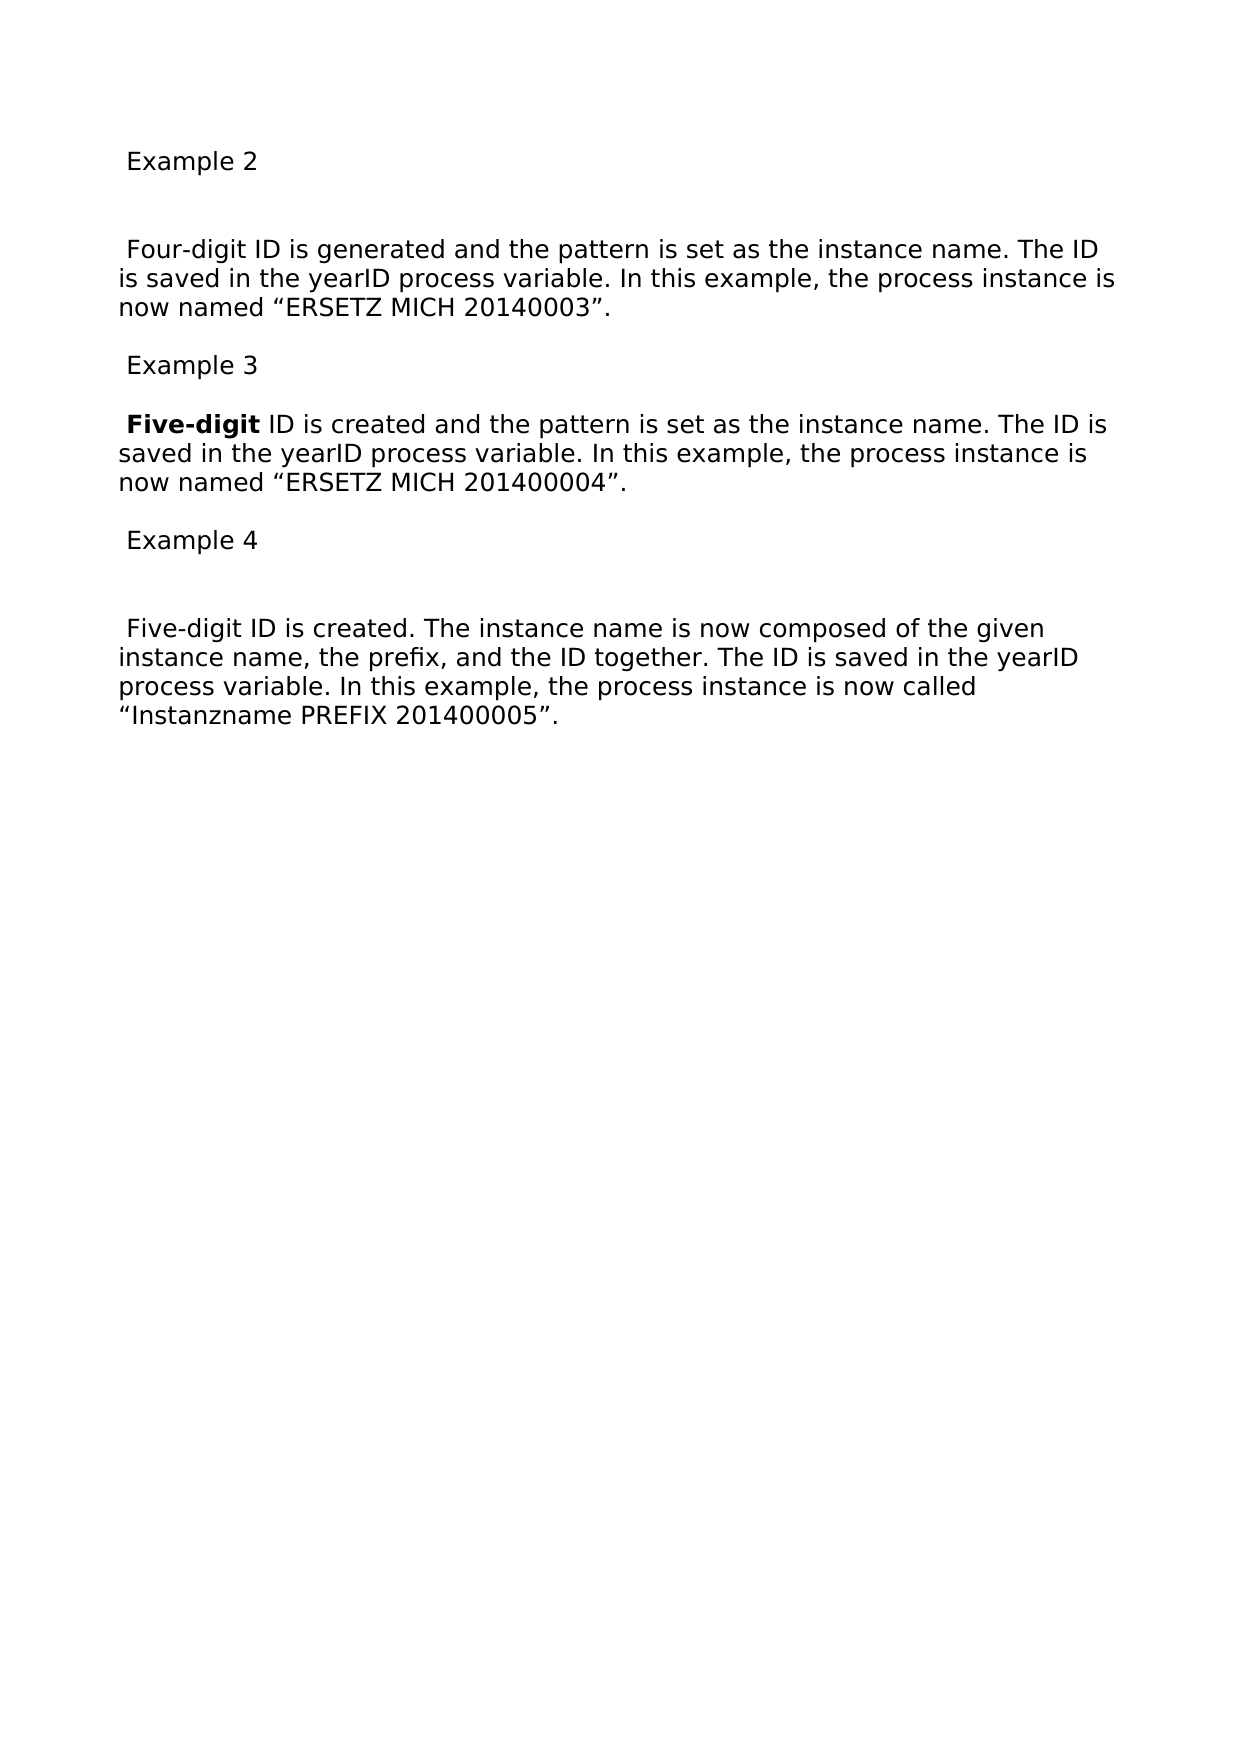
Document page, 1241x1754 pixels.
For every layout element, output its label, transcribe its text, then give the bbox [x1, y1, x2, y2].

text Example 2 Four-digit ID is generated and the pattern is set as the instance name. The ID is saved in the yearID process variable. In this example, the process instance is now named “ERSETZ MICH 20140003”. Example 3 Five-digit ID is created and the pattern is set as the instance name. The ID is saved in the yearID process variable. In this example, the process instance is now named “ERSETZ MICH 201400004”. Example 4 Five-digit ID is created. The instance name is now composed of the given instance name, the prefix, and the ID together. The ID is saved in the yearID process variable. In this example, the process instance is now called “Instanzname PREFIX 201400005”. [118, 118, 1122, 760]
